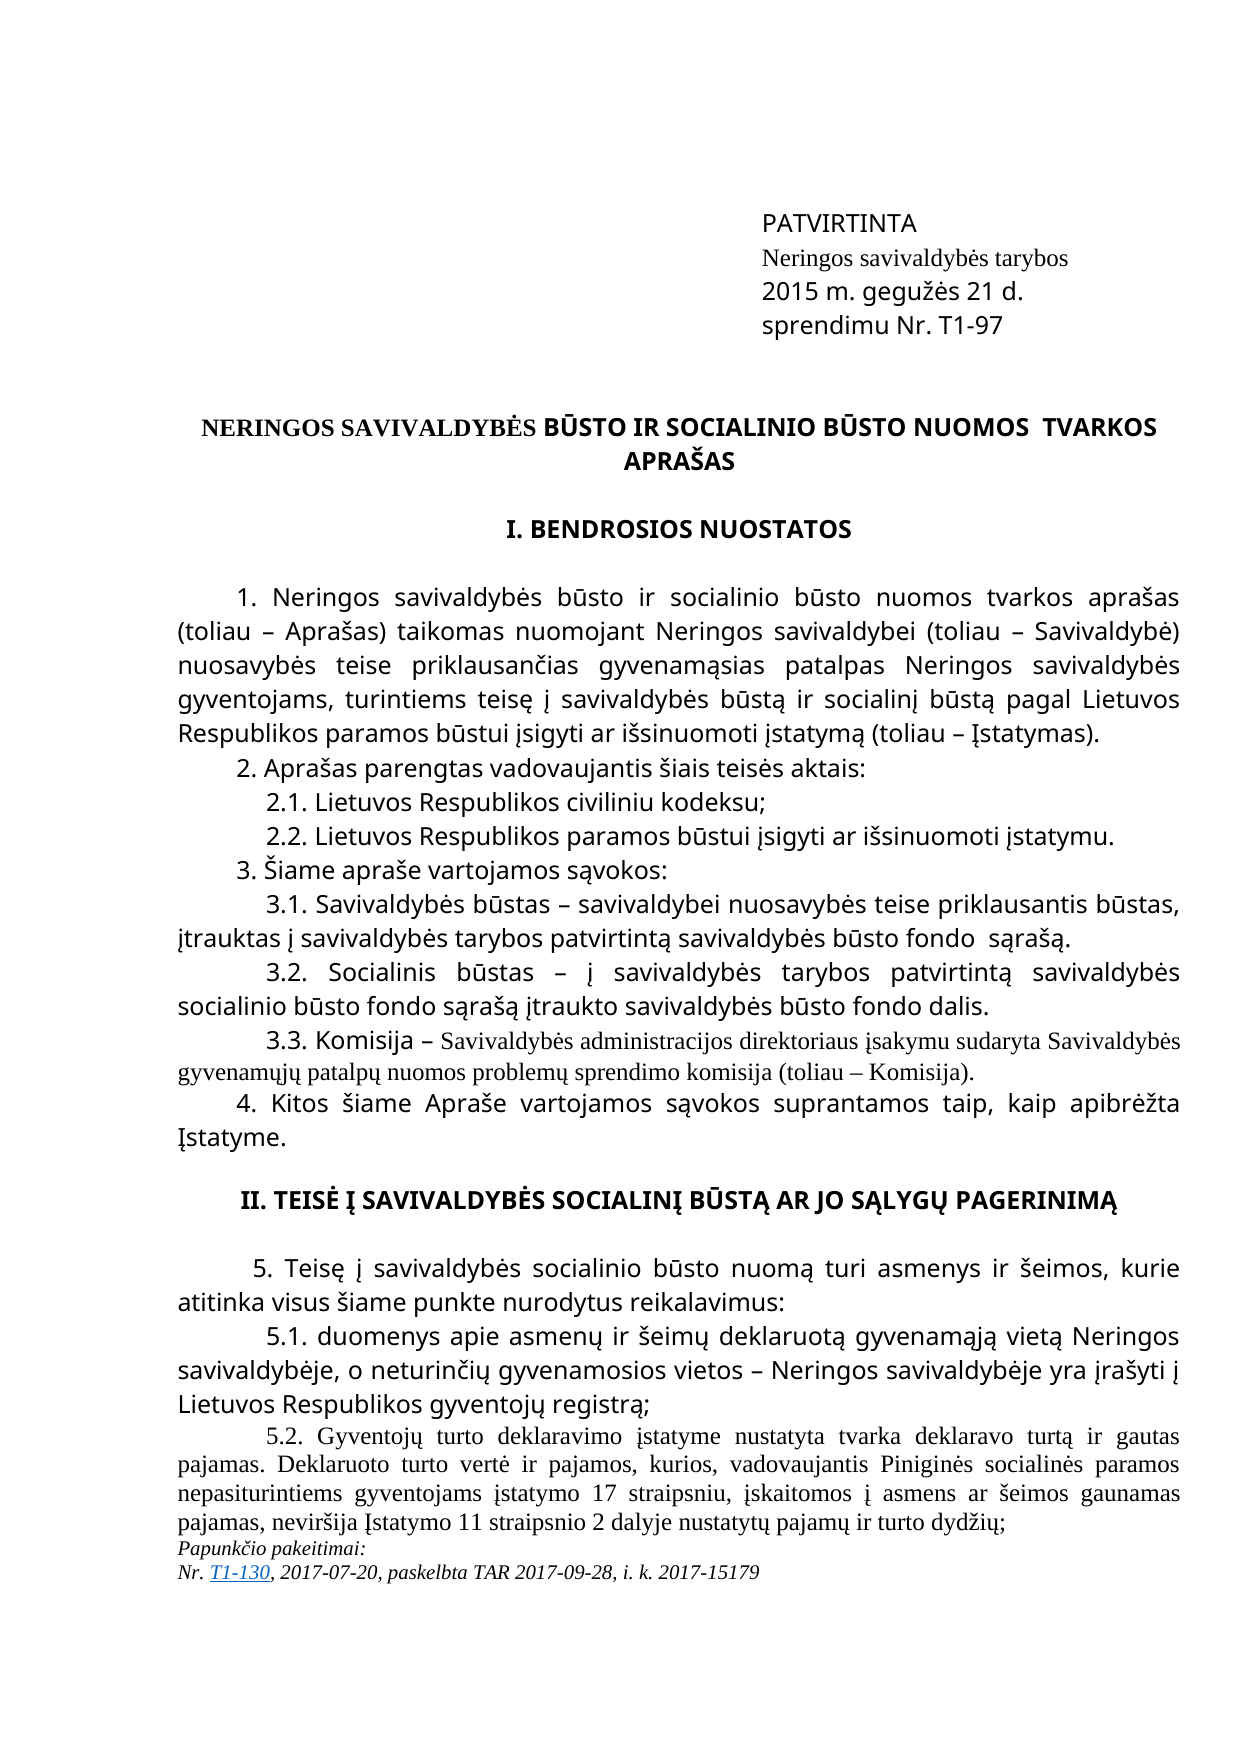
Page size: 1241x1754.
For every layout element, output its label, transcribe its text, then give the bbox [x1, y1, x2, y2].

text 3.3. Komisija – Savivaldybės administracijos direktoriaus įsakymu sudaryta Savivaldybės gyvenamųjų patalpų nuomos problemų sprendimo komisija (toliau – Komisija). [177, 1023, 1181, 1086]
text Nr. T1-130, 2017-07-20, paskelbta TAR 2017-09-28, i. k. 2017-15179 [177, 1560, 1181, 1584]
text 3.2. Socialinis būstas – į savivaldybės tarybos patvirtintą savivaldybės socialinio būsto fondo sąrašą įtraukto savivaldybės būsto fondo dalis. [177, 954, 1181, 1023]
text 4. Kitos šiame Apraše vartojamos sąvokos suprantamos taip, kaip apibrėžta Įstatyme. [177, 1086, 1181, 1154]
text 5.2. Gyventojų turto deklaravimo įstatyme nustatyta tvarka deklaravo turtą ir gautas pajamas. Deklaruoto turto vertė ir pajamos, kurios, vadovaujantis Piniginės socialinės paramos nepasiturintiems gyventojams įstatymo 17 straipsniu, įskaitomos į asmens ar šeimos gaunamas pajamas, neviršija Įstatymo 11 straipsnio 2 dalyje nustatytų pajamų ir turto dydžių; [177, 1421, 1181, 1536]
text I. BENDROSIOS NUOSTATOS [177, 512, 1181, 546]
text Neringos savivaldybės tarybos [177, 239, 1181, 273]
text Papunkčio pakeitimai: [177, 1536, 1181, 1560]
text 2. Aprašas parengtas vadovaujantis šiais teisės aktais: [177, 750, 1181, 784]
text 3.1. Savivaldybės būstas – savivaldybei nuosavybės teise priklausantis būstas, įtrauktas į savivaldybės tarybos patvirtintą savivaldybės būsto fondo sąrašą. [177, 886, 1181, 954]
text 1. Neringos savivaldybės būsto ir socialinio būsto nuomos tvarkos aprašas (toliau – Aprašas) taikomas nuomojant Neringos savivaldybei (toliau – Savivaldybė) nuosavybės teise priklausančias gyvenamąsias patalpas Neringos savivaldybės gyventojams, turintiems teisę į savivaldybės būstą ir socialinį būstą pagal Lietuvos Respublikos paramos būstui įsigyti ar išsinuomoti įstatymą (toliau – Įstatymas). [177, 580, 1181, 750]
text NERINGOS SAVIVALDYBĖS BŪSTO IR SOCIALINIO BŪSTO NUOMOS TVARKOS APRAŠAS [177, 409, 1181, 478]
text sprendimu Nr. T1-97 [177, 307, 1181, 341]
text 2015 m. gegužės 21 d. [177, 273, 1181, 307]
text 2.2. Lietuvos Respublikos paramos būstui įsigyti ar išsinuomoti įstatymu. [177, 818, 1181, 852]
text II. TEISĖ Į SAVIVALDYBĖS SOCIALINĮ BŪSTĄ AR JO SĄLYGŲ PAGERINIMĄ [177, 1182, 1181, 1216]
text 3. Šiame apraše vartojamos sąvokos: [177, 852, 1181, 886]
text PATVIRTINTA [177, 205, 1181, 239]
text 5. Teisę į savivaldybės socialinio būsto nuomą turi asmenys ir šeimos, kurie atitinka visus šiame punkte nurodytus reikalavimus: [177, 1251, 1181, 1319]
text 5.1. duomenys apie asmenų ir šeimų deklaruotą gyvenamąją vietą Neringos savivaldybėje, o neturinčių gyvenamosios vietos – Neringos savivaldybėje yra įrašyti į Lietuvos Respublikos gyventojų registrą; [177, 1319, 1181, 1421]
text 2.1. Lietuvos Respublikos civiliniu kodeksu; [177, 784, 1181, 818]
